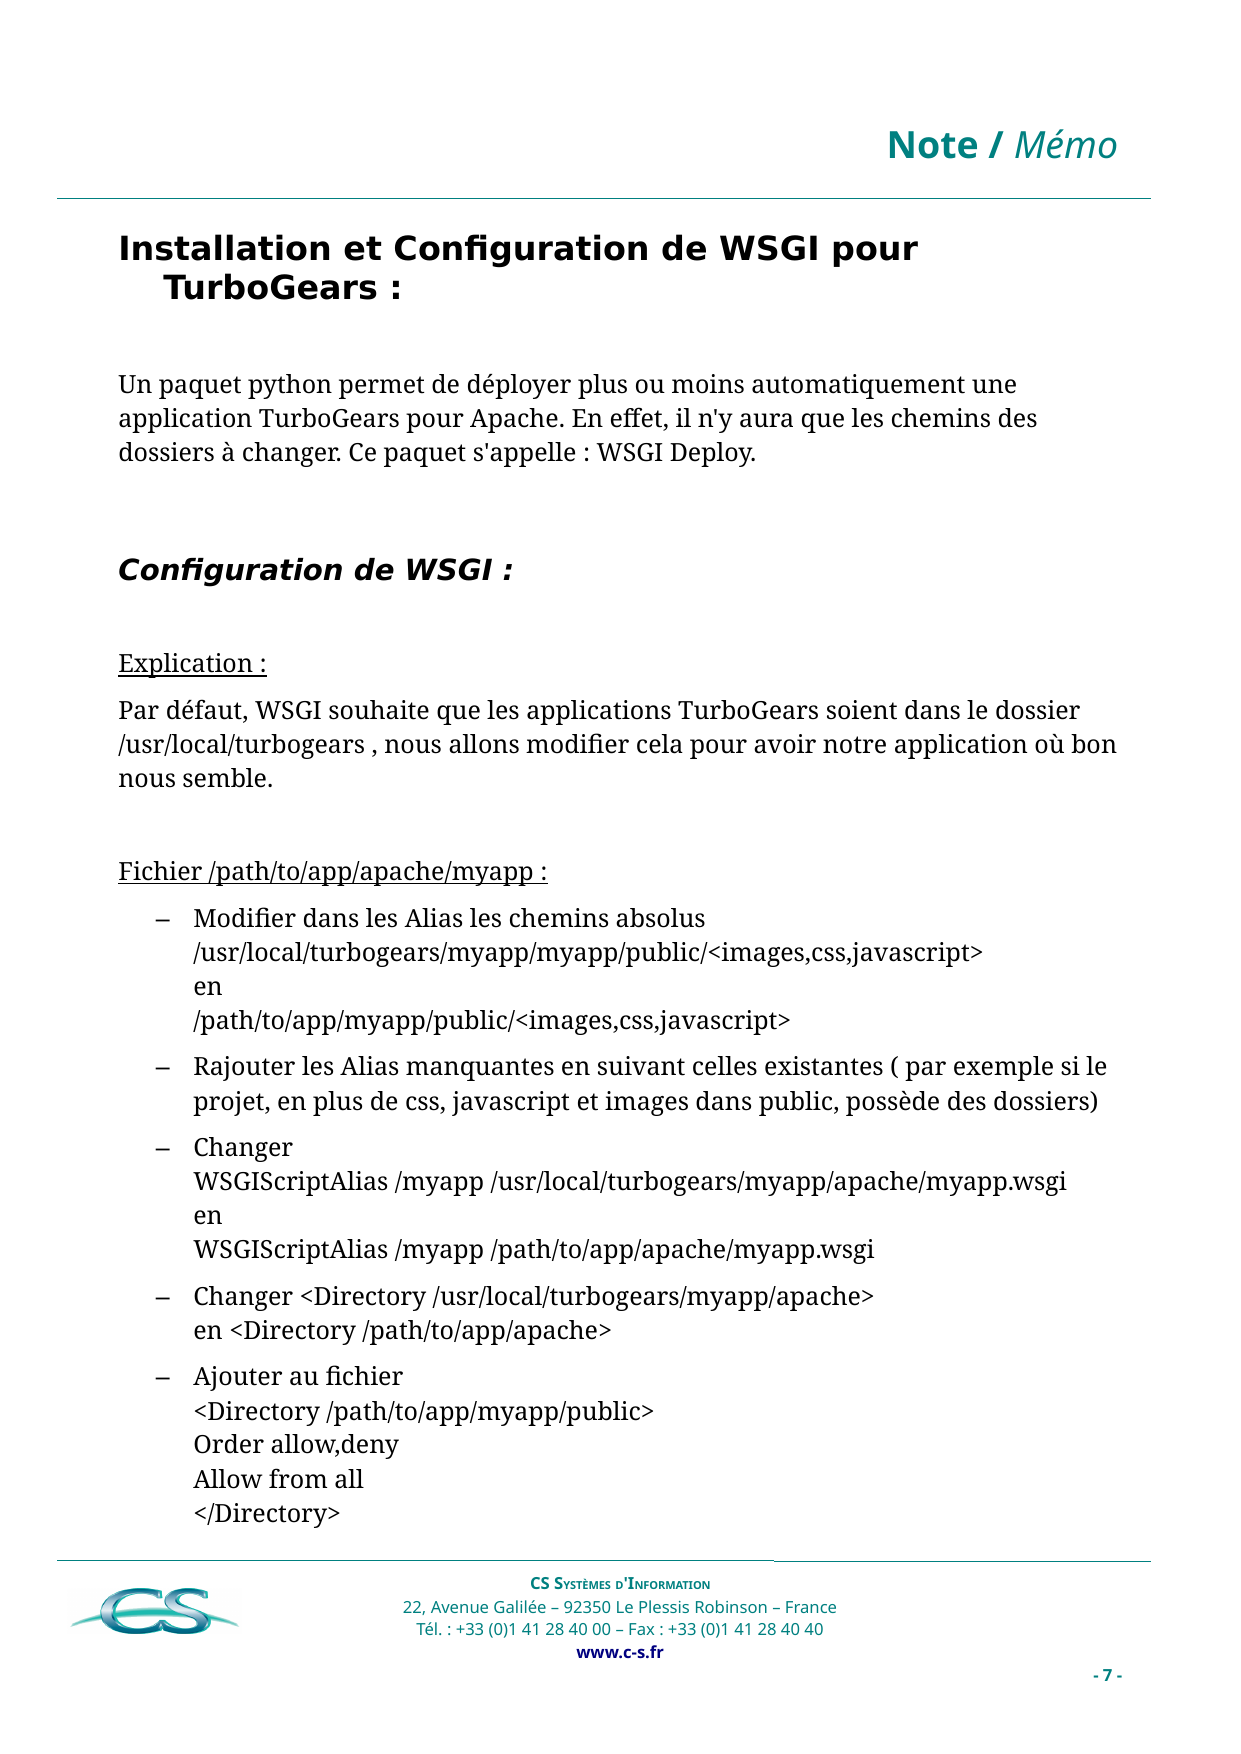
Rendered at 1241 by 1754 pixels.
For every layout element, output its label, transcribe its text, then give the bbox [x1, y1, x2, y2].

text Fichier /path/to/app/apache/myapp : [118, 854, 1122, 888]
subtitle Installation et Configuration de WSGI pour TurboGears : [118, 230, 1122, 308]
text Par défaut, WSGI souhaite que les applications TurboGears soient dans le dossier /usr/local/turbogears , nous allons modifier cela pour avoir notre application où bon nous semble. [118, 692, 1122, 795]
text Un paquet python permet de déployer plus ou moins automatiquement une application TurboGears pour Apache. En effet, il n'y aura que les chemins des dossiers à changer. Ce paquet s'appelle : WSGI Deploy. [118, 367, 1122, 469]
list Ajouter au fichier <Directory /path/to/app/myapp/public> Order allow,deny Allow from all </Directory> [156, 1359, 1122, 1529]
list Rajouter les Alias manquantes en suivant celles existantes ( par exemple si le projet, en plus de css, javascript et images dans public, possède des dossiers) [156, 1049, 1122, 1117]
subtitle Configuration de WSGI : [118, 553, 1122, 587]
picture [67, 1588, 242, 1634]
list Modifier dans les Alias les chemins absolus /usr/local/turbogears/myapp/myapp/public/<images,css,javascript> en /path/to/app/myapp/public/<images,css,javascript> [156, 900, 1122, 1037]
list Changer <Directory /usr/local/turbogears/myapp/apache> en <Directory /path/to/app/apache> [156, 1278, 1122, 1347]
list Changer WSGIScriptAlias /myapp /usr/local/turbogears/myapp/apache/myapp.wsgi en WSGIScriptAlias /myapp /path/to/app/apache/myapp.wsgi [156, 1130, 1122, 1266]
text Explication : [118, 646, 1122, 680]
